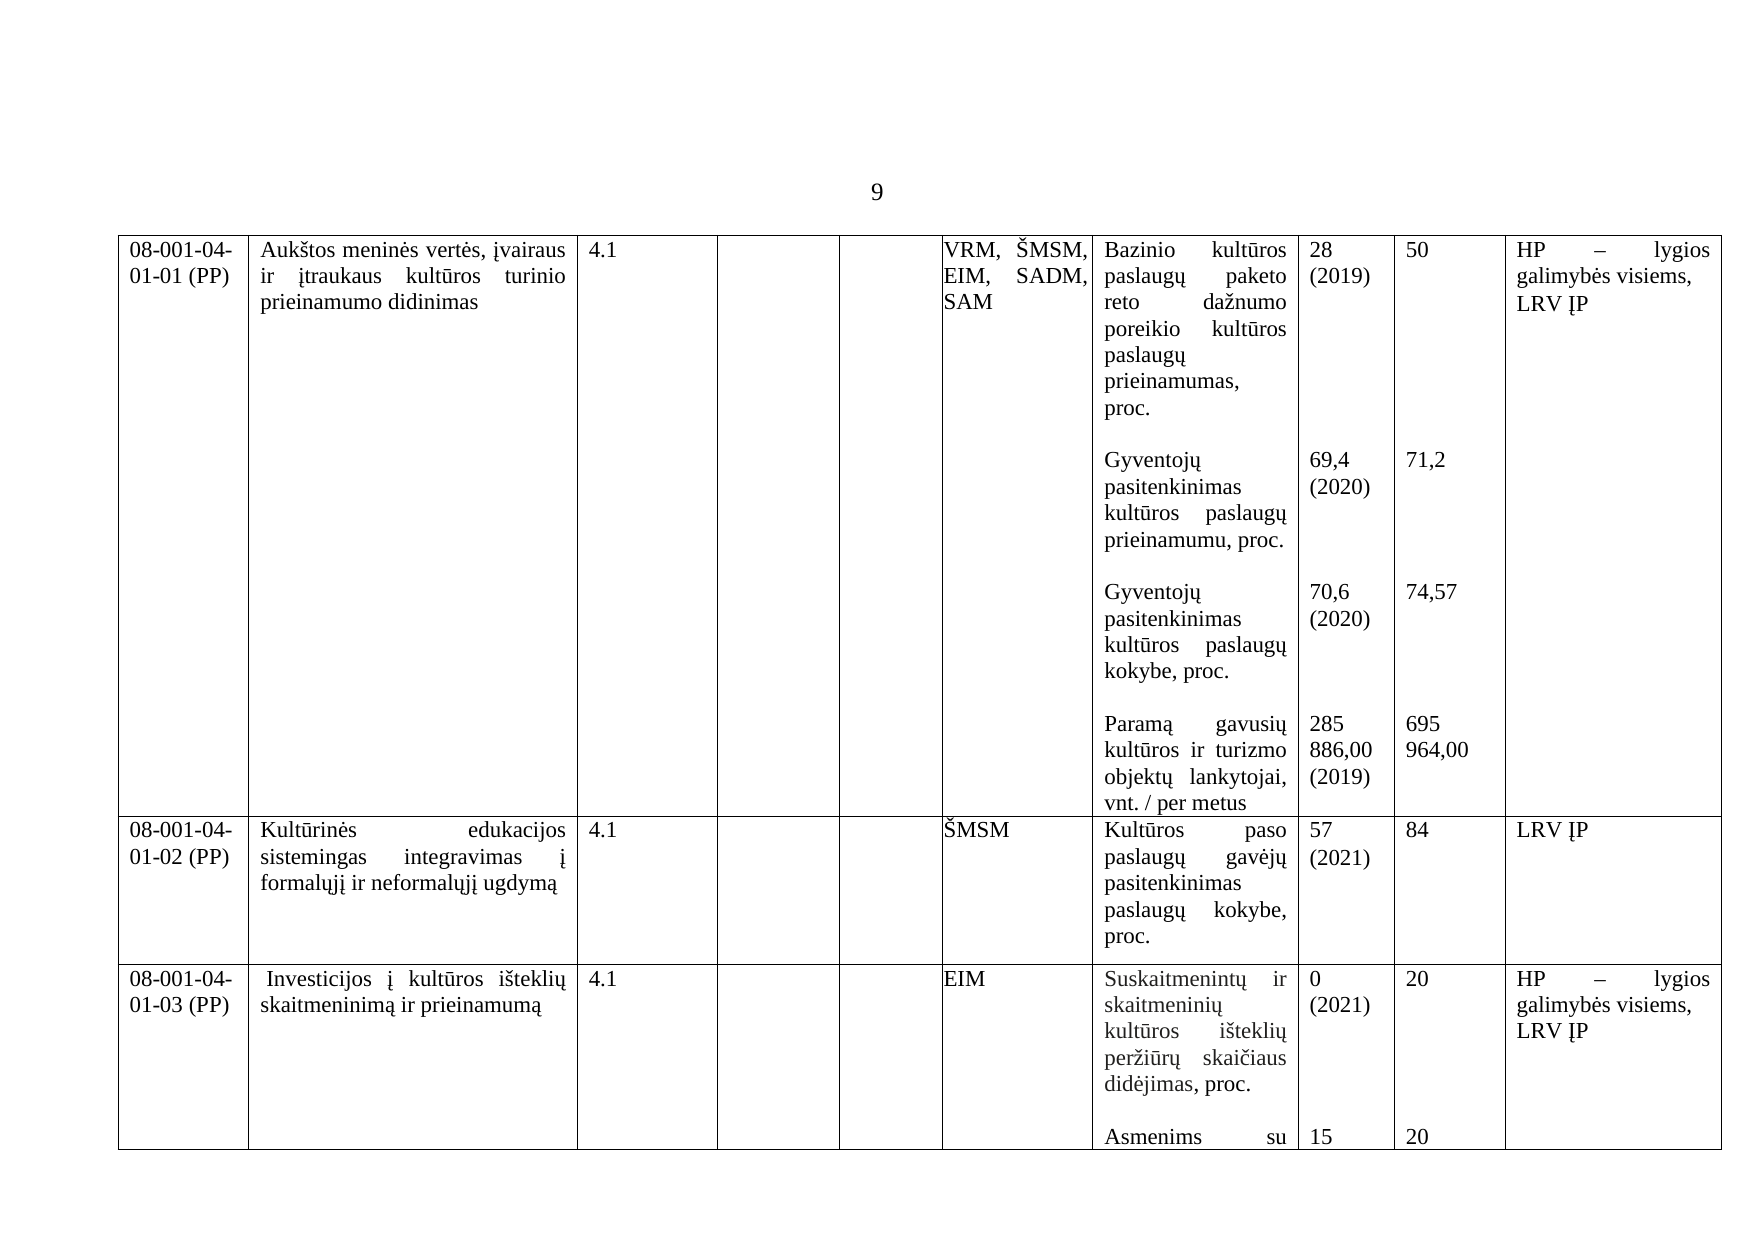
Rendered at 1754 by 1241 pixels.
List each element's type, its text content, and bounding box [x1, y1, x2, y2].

table_cell 28 (2019) 69,4 (2020) 70,6 (2020) 285 886,00 (2019) [1299, 236, 1394, 816]
table_cell Suskaitmenintų ir skaitmeninių kultūros išteklių peržiūrų skaičiaus didėjimas, proc. Asmenims su [1093, 965, 1298, 1149]
table_cell [718, 236, 839, 816]
table_cell 57 (2021) [1299, 817, 1394, 963]
table_cell HP – lygios galimybės visiems, LRV ĮP [1506, 236, 1721, 816]
table_cell Aukštos meninės vertės, įvairaus ir įtraukaus kultūros turinio prieinamumo didinimas [249, 236, 577, 816]
table_cell 4.1 [578, 965, 717, 1149]
table_cell 08-001-04-01-02 (PP) [119, 817, 248, 963]
table_cell 08-001-04-01-03 (PP) [119, 965, 248, 1149]
table_cell 4.1 [578, 817, 717, 963]
table_cell [840, 236, 942, 816]
table_cell Investicijos į kultūros išteklių skaitmeninimą ir prieinamumą [249, 965, 577, 1149]
table_cell EIM [943, 965, 1092, 1149]
table_cell ŠMSM [943, 817, 1092, 963]
table_cell [840, 817, 942, 963]
table_cell VRM, ŠMSM, EIM, SADM, SAM [943, 236, 1092, 816]
table_cell LRV ĮP [1506, 817, 1721, 963]
table_cell Kultūrinės edukacijos sistemingas integravimas į formalųjį ir neformalųjį ugdymą [249, 817, 577, 963]
table_cell [840, 965, 942, 1149]
table_cell [718, 965, 839, 1149]
table_cell [718, 817, 839, 963]
table_cell 84 [1395, 817, 1505, 963]
table_cell 0 (2021) 15 [1299, 965, 1394, 1149]
table_cell Bazinio kultūros paslaugų paketo reto dažnumo poreikio kultūros paslaugų prieinamumas, proc. Gyventojų pasitenkinimas kultūros paslaugų prieinamumu, proc. Gyventojų pasitenkinimas kultūros paslaugų kokybe, proc. Paramą gavusių kultūros ir turizmo objektų lankytojai, vnt. / per metus [1093, 236, 1298, 816]
table_cell 4.1 [578, 236, 717, 816]
table_cell Kultūros paso paslaugų gavėjų pasitenkinimas paslaugų kokybe, proc. [1093, 817, 1298, 963]
table_cell 20 20 [1395, 965, 1505, 1149]
table_cell 50 71,2 74,57 695 964,00 [1395, 236, 1505, 816]
table_cell 08-001-04-01-01 (PP) [119, 236, 248, 816]
table_cell HP – lygios galimybės visiems, LRV ĮP [1506, 965, 1721, 1149]
